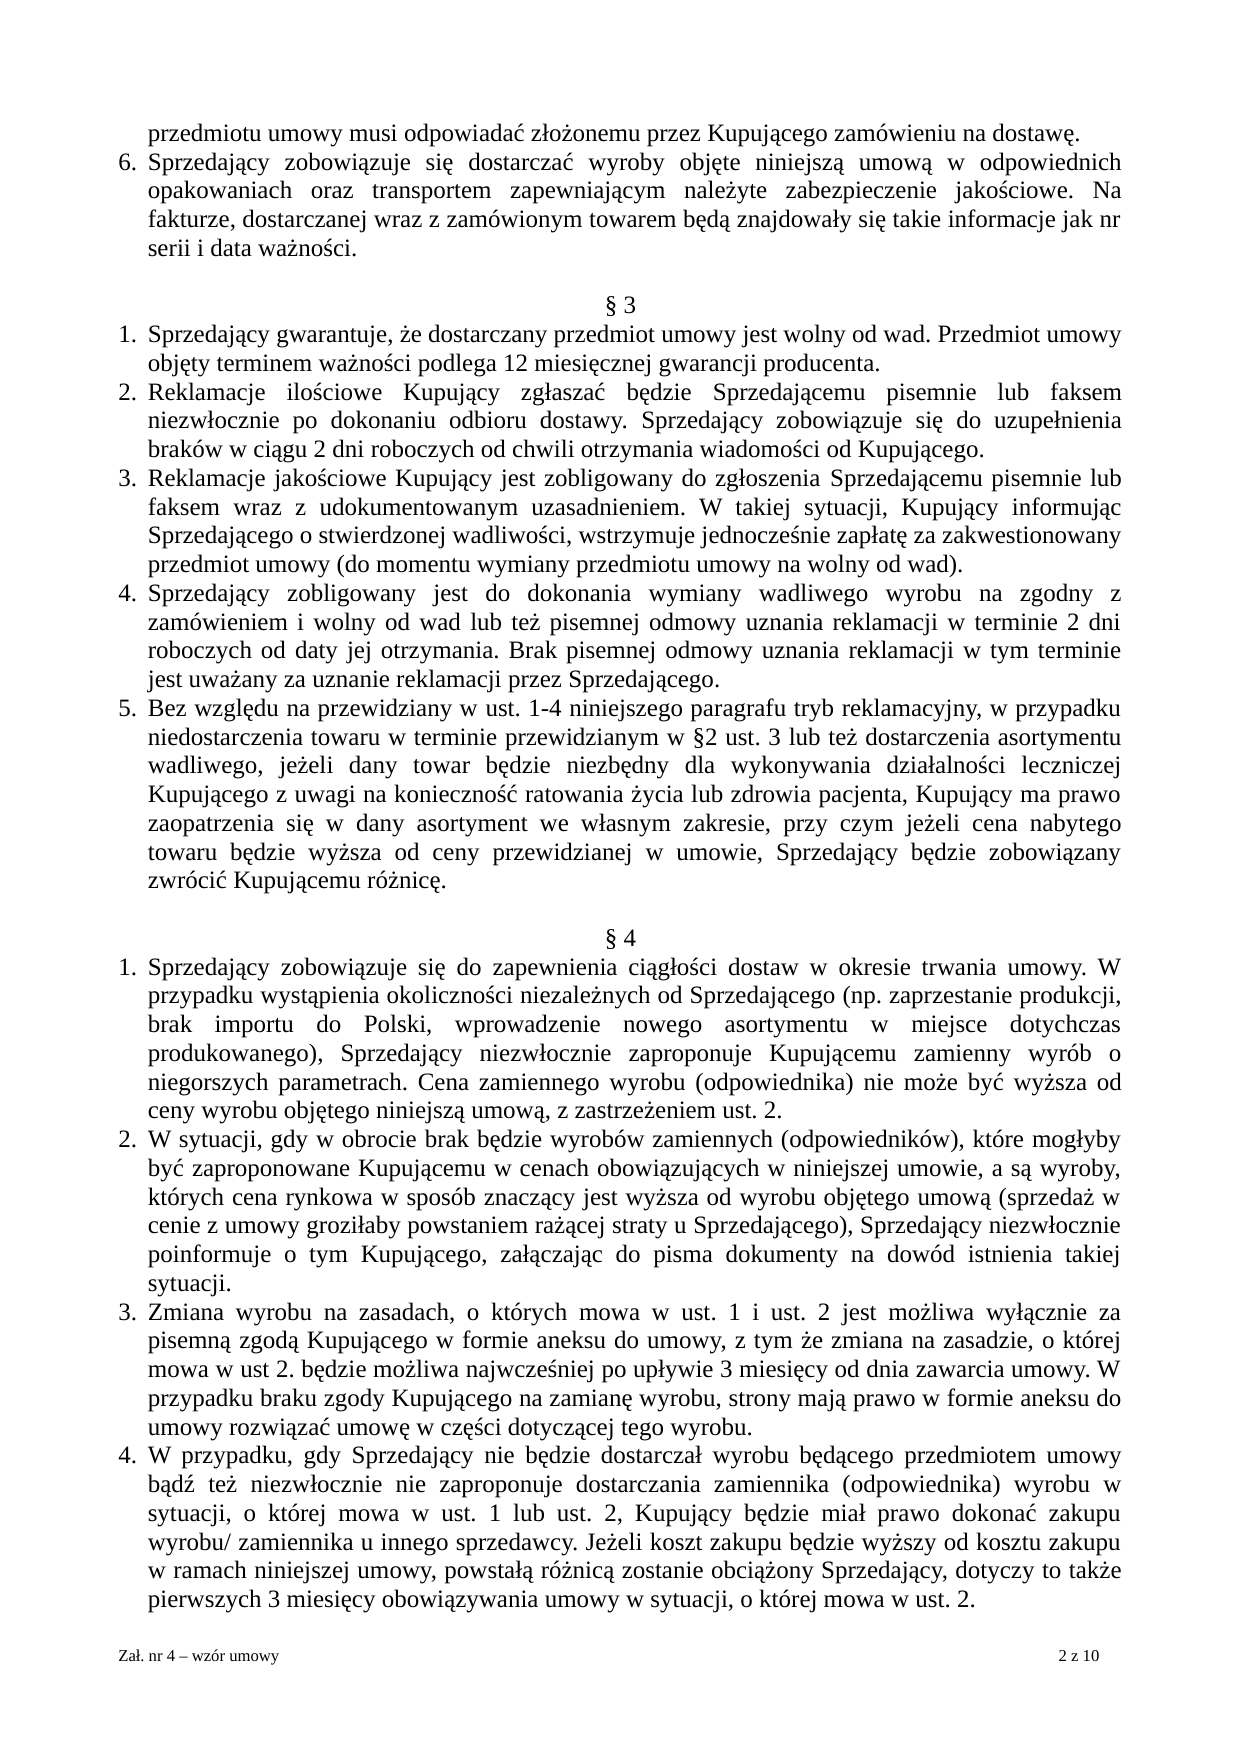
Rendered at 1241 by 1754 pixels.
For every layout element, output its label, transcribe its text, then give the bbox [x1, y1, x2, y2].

list Reklamacje ilościowe Kupujący zgłaszać będzie Sprzedającemu pisemnie lub faksem niezwłocznie po dokonaniu odbioru dostawy. Sprzedający zobowiązuje się do uzupełnienia braków w ciągu 2 dni roboczych od chwili otrzymania wiadomości od Kupującego. [118, 377, 1122, 463]
list Sprzedający zobowiązuje się dostarczać wyroby objęte niniejszą umową w odpowiednich opakowaniach oraz transportem zapewniającym należyte zabezpieczenie jakościowe. Na fakturze, dostarczanej wraz z zamówionym towarem będą znajdowały się takie informacje jak nr serii i data ważności. [118, 147, 1122, 262]
list Sprzedający zobligowany jest do dokonania wymiany wadliwego wyrobu na zgodny z zamówieniem i wolny od wad lub też pisemnej odmowy uznania reklamacji w terminie 2 dni roboczych od daty jej otrzymania. Brak pisemnej odmowy uznania reklamacji w tym terminie jest uważany za uznanie reklamacji przez Sprzedającego. [118, 578, 1122, 693]
list przedmiotu umowy musi odpowiadać złożonemu przez Kupującego zamówieniu na dostawę. [118, 118, 1122, 147]
list Sprzedający gwarantuje, że dostarczany przedmiot umowy jest wolny od wad. Przedmiot umowy objęty terminem ważności podlega 12 miesięcznej gwarancji producenta. [118, 319, 1122, 377]
list Sprzedający zobowiązuje się do zapewnienia ciągłości dostaw w okresie trwania umowy. W przypadku wystąpienia okoliczności niezależnych od Sprzedającego (np. zaprzestanie produkcji, brak importu do Polski, wprowadzenie nowego asortymentu w miejsce dotychczas produkowanego), Sprzedający niezwłocznie zaproponuje Kupującemu zamienny wyrób o niegorszych parametrach. Cena zamiennego wyrobu (odpowiednika) nie może być wyższa od ceny wyrobu objętego niniejszą umową, z zastrzeżeniem ust. 2. [118, 952, 1122, 1124]
text § 3 [118, 291, 1122, 319]
list W sytuacji, gdy w obrocie brak będzie wyrobów zamiennych (odpowiedników), które mogłyby być zaproponowane Kupującemu w cenach obowiązujących w niniejszej umowie, a są wyroby, których cena rynkowa w sposób znaczący jest wyższa od wyrobu objętego umową (sprzedaż w cenie z umowy groziłaby powstaniem rażącej straty u Sprzedającego), Sprzedający niezwłocznie poinformuje o tym Kupującego, załączając do pisma dokumenty na dowód istnienia takiej sytuacji. [118, 1124, 1122, 1297]
list Zmiana wyrobu na zasadach, o których mowa w ust. 1 i ust. 2 jest możliwa wyłącznie za pisemną zgodą Kupującego w formie aneksu do umowy, z tym że zmiana na zasadzie, o której mowa w ust 2. będzie możliwa najwcześniej po upływie 3 miesięcy od dnia zawarcia umowy. W przypadku braku zgody Kupującego na zamianę wyrobu, strony mają prawo w formie aneksu do umowy rozwiązać umowę w części dotyczącej tego wyrobu. [118, 1297, 1122, 1441]
list Bez względu na przewidziany w ust. 1-4 niniejszego paragrafu tryb reklamacyjny, w przypadku niedostarczenia towaru w terminie przewidzianym w §2 ust. 3 lub też dostarczenia asortymentu wadliwego, jeżeli dany towar będzie niezbędny dla wykonywania działalności leczniczej Kupującego z uwagi na konieczność ratowania życia lub zdrowia pacjenta, Kupujący ma prawo zaopatrzenia się w dany asortyment we własnym zakresie, przy czym jeżeli cena nabytego towaru będzie wyższa od ceny przewidzianej w umowie, Sprzedający będzie zobowiązany zwrócić Kupującemu różnicę. [118, 693, 1122, 894]
text § 4 [118, 923, 1122, 952]
list Reklamacje jakościowe Kupujący jest zobligowany do zgłoszenia Sprzedającemu pisemnie lub faksem wraz z udokumentowanym uzasadnieniem. W takiej sytuacji, Kupujący informując Sprzedającego o stwierdzonej wadliwości, wstrzymuje jednocześnie zapłatę za zakwestionowany przedmiot umowy (do momentu wymiany przedmiotu umowy na wolny od wad). [118, 463, 1122, 578]
list W przypadku, gdy Sprzedający nie będzie dostarczał wyrobu będącego przedmiotem umowy bądź też niezwłocznie nie zaproponuje dostarczania zamiennika (odpowiednika) wyrobu w sytuacji, o której mowa w ust. 1 lub ust. 2, Kupujący będzie miał prawo dokonać zakupu wyrobu/ zamiennika u innego sprzedawcy. Jeżeli koszt zakupu będzie wyższy od kosztu zakupu w ramach niniejszej umowy, powstałą różnicą zostanie obciążony Sprzedający, dotyczy to także pierwszych 3 miesięcy obowiązywania umowy w sytuacji, o której mowa w ust. 2. [118, 1441, 1122, 1613]
